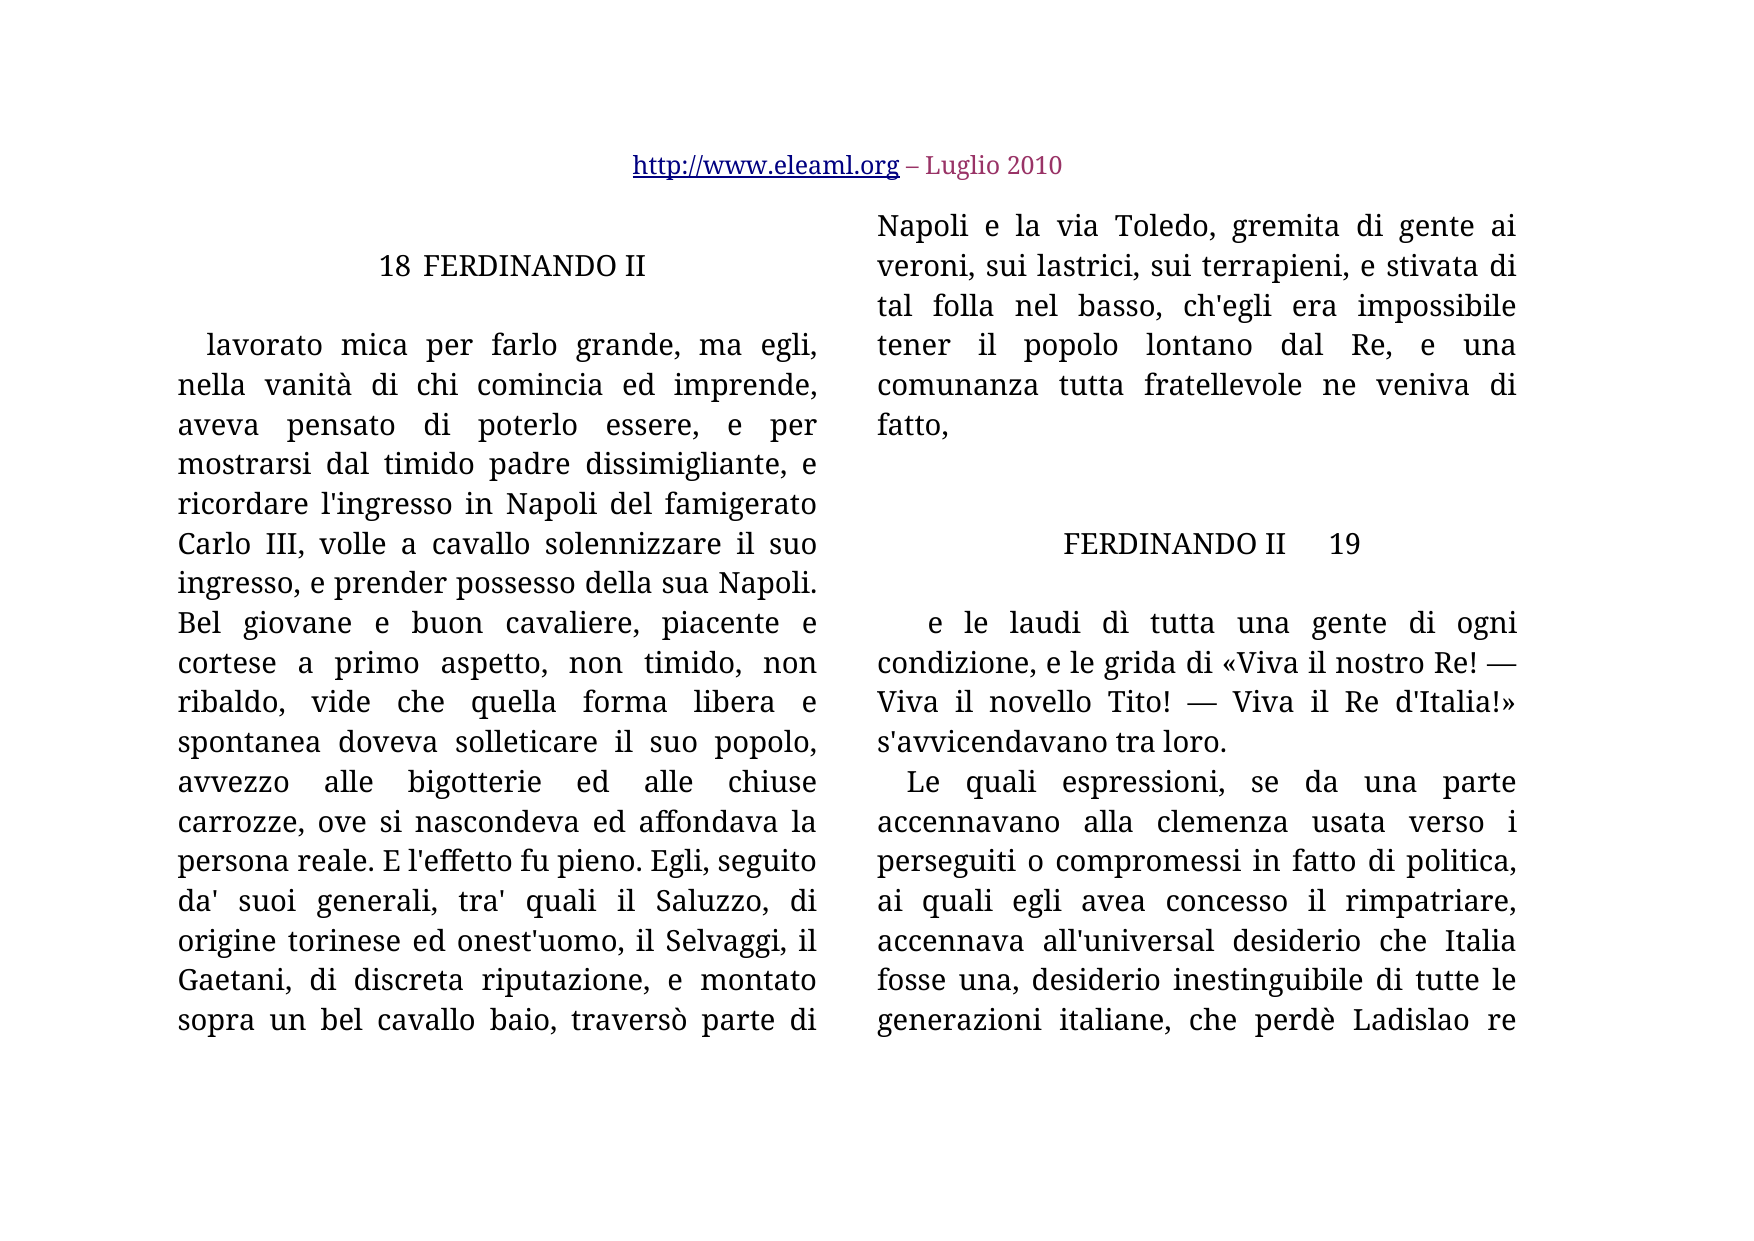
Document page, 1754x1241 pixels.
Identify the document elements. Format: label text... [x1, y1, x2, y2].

text e le laudi dì tutta una gente di ogni condizione, e le grida di «Viva il nostro Re! — Viva il novello Tito! — Viva il Re d'Italia!» s'avvicendavano tra loro. [877, 602, 1518, 761]
text 18 FERDINANDO II [177, 245, 818, 285]
text Napoli e la via Toledo, gremita di gente ai veroni, sui lastrici, sui terrapieni, e stivata di tal folla nel basso, ch'egli era impossibile tener il popolo lontano dal Re, e una comunanza tutta fratellevole ne veniva di fatto, [877, 206, 1518, 444]
text FERDINANDO II 19 [877, 523, 1518, 563]
text lavorato mica per farlo grande, ma egli, nella vanità di chi comincia ed imprende, aveva pensato di poterlo essere, e per mostrarsi dal timido padre dissimigliante, e ricordare l'ingresso in Napoli del famigerato Carlo III, volle a cavallo solennizzare il suo ingresso, e prender possesso della sua Napoli. Bel giovane e buon cavaliere, piacente e cortese a primo aspetto, non timido, non ribaldo, vide che quella forma libera e spontanea doveva solleticare il suo popolo, avvezzo alle bigotterie ed alle chiuse carrozze, ove si nascondeva ed affondava la persona reale. E l'effetto fu pieno. Egli, seguito da' suoi generali, tra' quali il Saluzzo, di origine torinese ed onest'uomo, il Selvaggi, il Gaetani, di discreta riputazione, e montato sopra un bel cavallo baio, traversò parte di [177, 324, 818, 1039]
text Le quali espressioni, se da una parte accennavano alla clemenza usata verso i perseguiti o compromessi in fatto di politica, ai quali egli avea concesso il rimpatriare, accennava all'universal desiderio che Italia fosse una, desiderio inestinguibile di tutte le generazioni italiane, che perdè Ladislao re [877, 761, 1518, 1039]
